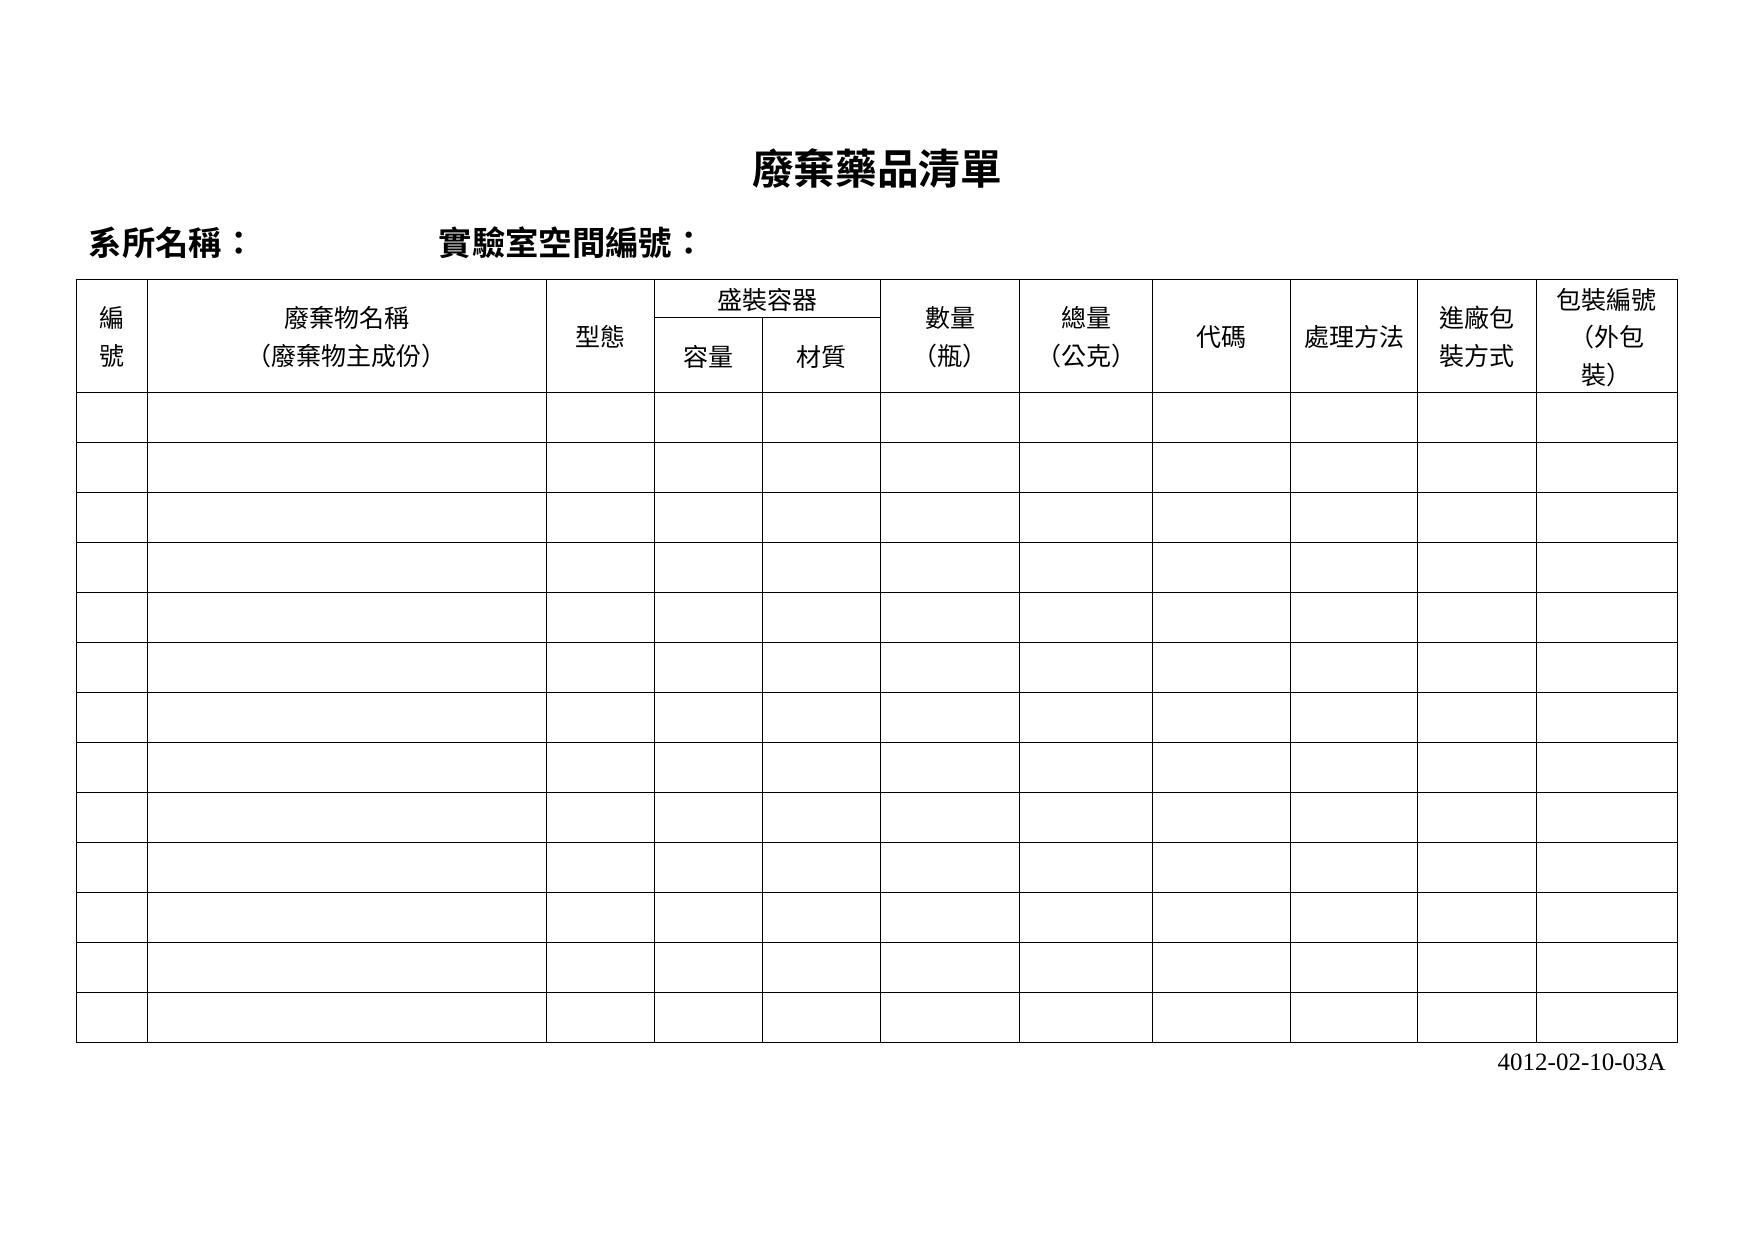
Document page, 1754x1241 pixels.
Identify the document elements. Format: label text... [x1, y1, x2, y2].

table_cell [148, 643, 546, 692]
text 廢棄藥品清單 [89, 128, 1665, 203]
table_cell [148, 393, 546, 442]
table_cell [77, 493, 147, 542]
table_cell [1153, 793, 1290, 842]
text 4012-02-10-03A [89, 1043, 1665, 1081]
table_cell [1537, 793, 1677, 842]
table_cell [148, 443, 546, 492]
table_cell [881, 943, 1019, 992]
table_cell [1418, 743, 1536, 792]
table_cell [763, 893, 880, 942]
table_cell [1418, 393, 1536, 442]
table_cell [881, 443, 1019, 492]
table_cell [547, 443, 654, 492]
table_cell [1020, 743, 1152, 792]
table_cell [763, 593, 880, 642]
table_cell [77, 843, 147, 892]
table_header 數量 （瓶） [881, 280, 1019, 392]
table_cell [1418, 693, 1536, 742]
table_cell [655, 543, 762, 592]
table_cell [547, 843, 654, 892]
table_cell [881, 693, 1019, 742]
table_cell [1537, 943, 1677, 992]
table_cell [1418, 793, 1536, 842]
table_cell [655, 793, 762, 842]
table_cell [1291, 893, 1417, 942]
table_cell [77, 393, 147, 442]
table_cell [763, 793, 880, 842]
table_cell [547, 743, 654, 792]
table_cell [881, 843, 1019, 892]
table_cell [881, 543, 1019, 592]
table_cell [547, 493, 654, 542]
table_cell [1537, 543, 1677, 592]
table_cell [1153, 743, 1290, 792]
table_cell [1537, 743, 1677, 792]
table_cell [547, 693, 654, 742]
table_cell [1153, 643, 1290, 692]
table_cell [547, 993, 654, 1042]
table_cell [1418, 643, 1536, 692]
table_cell [1020, 693, 1152, 742]
table_cell [1153, 893, 1290, 942]
table_cell [1418, 943, 1536, 992]
table_cell [655, 743, 762, 792]
table_cell [148, 843, 546, 892]
table_cell 材質 [763, 318, 880, 392]
table_cell [881, 393, 1019, 442]
table_cell [1153, 693, 1290, 742]
table_cell [148, 893, 546, 942]
table_cell [148, 993, 546, 1042]
table_cell [881, 593, 1019, 642]
table_cell [1537, 493, 1677, 542]
table_cell [1418, 593, 1536, 642]
table_cell [1537, 593, 1677, 642]
table_cell [1291, 943, 1417, 992]
table_cell [1020, 943, 1152, 992]
table_cell [1537, 893, 1677, 942]
table_cell [1537, 693, 1677, 742]
table_cell [547, 643, 654, 692]
table_cell [763, 493, 880, 542]
table_cell [547, 793, 654, 842]
table_cell [1153, 943, 1290, 992]
table_cell [763, 993, 880, 1042]
table_cell [1418, 543, 1536, 592]
table_cell [148, 593, 546, 642]
table_cell [547, 593, 654, 642]
table_cell [148, 943, 546, 992]
table_cell [655, 593, 762, 642]
table_cell [1020, 393, 1152, 442]
table_cell [1020, 493, 1152, 542]
table_cell [77, 693, 147, 742]
table_cell [655, 493, 762, 542]
table_cell [881, 493, 1019, 542]
table_cell [77, 543, 147, 592]
table_cell [77, 743, 147, 792]
table_cell [1153, 443, 1290, 492]
table_cell [1537, 843, 1677, 892]
table_header 代碼 [1153, 280, 1290, 392]
table_header 編號 [77, 280, 147, 392]
table_cell [763, 843, 880, 892]
table_cell [547, 393, 654, 442]
table_cell [1291, 693, 1417, 742]
table_cell [655, 393, 762, 442]
table_header 處理方法 [1291, 280, 1417, 392]
table_cell [763, 393, 880, 442]
table_cell [655, 643, 762, 692]
table_header 廢棄物名稱 （廢棄物主成份） [148, 280, 546, 392]
table_cell [1291, 593, 1417, 642]
table_cell [881, 993, 1019, 1042]
table_header 進廠包裝方式 [1418, 280, 1536, 392]
table_cell [1291, 993, 1417, 1042]
table_cell [1020, 893, 1152, 942]
table_cell [1020, 443, 1152, 492]
table_cell [547, 893, 654, 942]
table_cell [1153, 493, 1290, 542]
table_cell [655, 843, 762, 892]
table_cell [1537, 993, 1677, 1042]
table_cell [1418, 843, 1536, 892]
table_cell [1153, 543, 1290, 592]
table_cell [148, 743, 546, 792]
table_cell [77, 443, 147, 492]
table_cell [655, 943, 762, 992]
table_cell [655, 993, 762, 1042]
table_header 盛裝容器 [655, 280, 880, 317]
table_cell [148, 543, 546, 592]
table_cell [1291, 443, 1417, 492]
table_cell [881, 643, 1019, 692]
table_cell [1291, 743, 1417, 792]
table_cell [1153, 993, 1290, 1042]
table_cell [1020, 843, 1152, 892]
table_cell [148, 693, 546, 742]
table_cell [655, 443, 762, 492]
table_cell [1020, 793, 1152, 842]
table_cell [1020, 993, 1152, 1042]
table_cell [763, 743, 880, 792]
table_cell [655, 893, 762, 942]
table_cell [148, 493, 546, 542]
table_cell [1020, 643, 1152, 692]
table_cell [1291, 643, 1417, 692]
table_cell [547, 943, 654, 992]
text 系所名稱： 實驗室空間編號： [89, 203, 1665, 278]
table_cell [763, 543, 880, 592]
table_cell [1291, 393, 1417, 442]
table_cell [881, 893, 1019, 942]
table_cell [1291, 843, 1417, 892]
table_cell [763, 443, 880, 492]
table_cell [1418, 893, 1536, 942]
table_cell [1537, 643, 1677, 692]
table_cell [148, 793, 546, 842]
table_cell [763, 693, 880, 742]
table_cell [77, 943, 147, 992]
table_cell [77, 793, 147, 842]
table_cell [1153, 393, 1290, 442]
table_cell [77, 593, 147, 642]
table_header 包裝編號 （外包裝） [1537, 280, 1677, 392]
table_cell [881, 793, 1019, 842]
table_cell [77, 893, 147, 942]
table_cell [547, 543, 654, 592]
table_cell [1418, 493, 1536, 542]
table_cell [1153, 843, 1290, 892]
table_cell [1291, 793, 1417, 842]
table_cell [77, 993, 147, 1042]
table_cell [1537, 443, 1677, 492]
table_cell [1537, 393, 1677, 442]
table_header 型態 [547, 280, 654, 392]
table_cell [763, 643, 880, 692]
table_cell [77, 643, 147, 692]
table_cell [763, 943, 880, 992]
table_cell [655, 693, 762, 742]
table_cell [1291, 493, 1417, 542]
table_cell [1153, 593, 1290, 642]
table_header 總量 （公克） [1020, 280, 1152, 392]
table_cell [1020, 593, 1152, 642]
table_cell [1020, 543, 1152, 592]
table_cell [1418, 993, 1536, 1042]
table_cell 容量 [655, 318, 762, 392]
table_cell [881, 743, 1019, 792]
table_cell [1418, 443, 1536, 492]
table_cell [1291, 543, 1417, 592]
